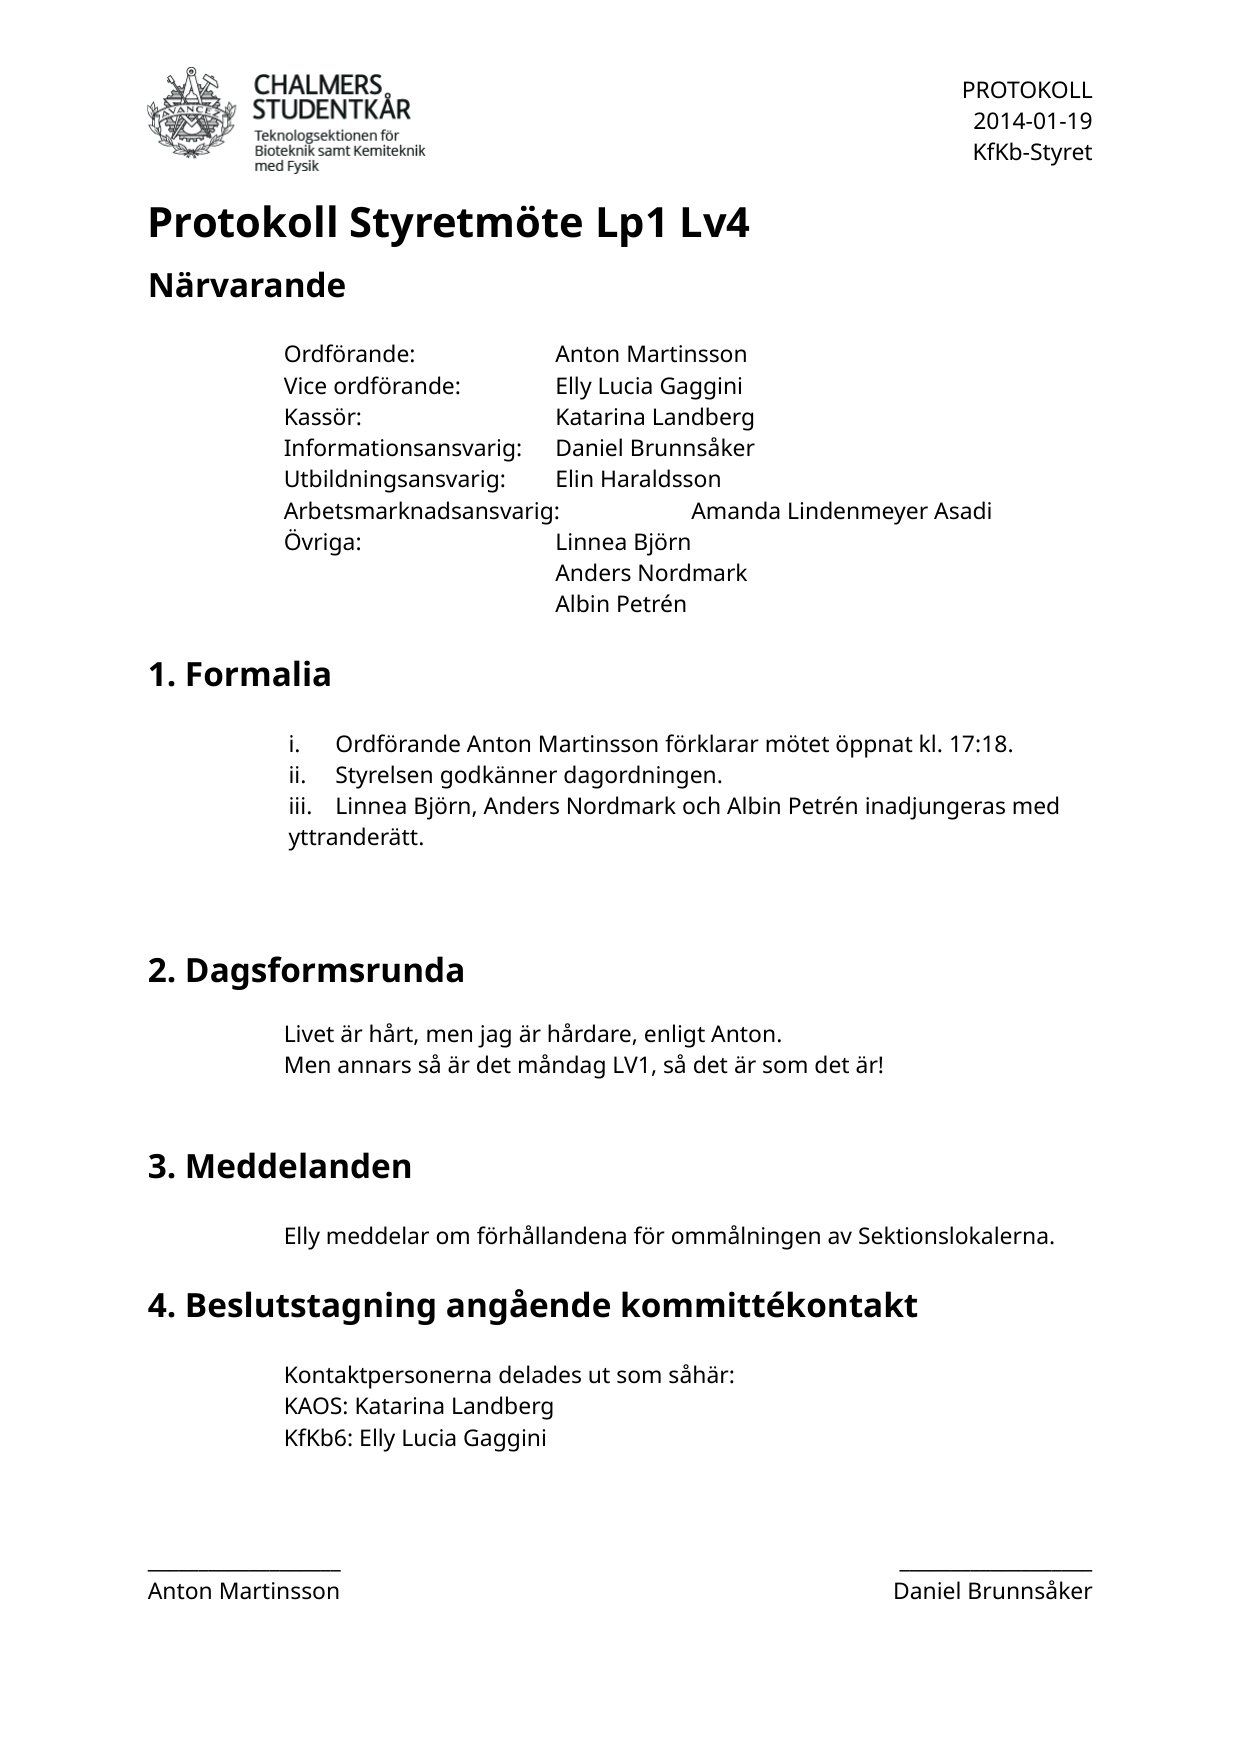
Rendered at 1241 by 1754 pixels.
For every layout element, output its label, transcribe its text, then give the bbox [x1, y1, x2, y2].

text 4. Beslutstagning angående kommittékontakt [148, 1282, 1093, 1328]
list Styrelsen godkänner dagordningen. [288, 759, 1093, 790]
text 3. Meddelanden [148, 1143, 1093, 1188]
text KfKb6: Elly Lucia Gaggini [148, 1421, 1093, 1453]
text Vice ordförande: Elly Lucia Gaggini [148, 370, 1093, 401]
text KAOS: Katarina Landberg [148, 1390, 1093, 1421]
text Informationsansvarig: Daniel Brunnsåker [148, 432, 1093, 463]
text Övriga: Linnea Björn [148, 526, 1093, 557]
text Ordförande: Anton Martinsson [148, 338, 1093, 370]
text Arbetsmarknadsansvarig: Amanda Lindenmeyer Asadi [148, 495, 1093, 526]
text Anders Nordmark [148, 557, 1093, 588]
text Livet är hårt, men jag är hårdare, enligt Anton. Men annars så är det måndag LV1, så det är som det är! [148, 1018, 1093, 1081]
list Ordförande Anton Martinsson förklarar mötet öppnat kl. 17:18. [288, 728, 1093, 759]
text Elly meddelar om förhållandena för ommålningen av Sektionslokalerna. [148, 1220, 1093, 1251]
text Kassör: Katarina Landberg [148, 401, 1093, 432]
text Utbildningsansvarig: Elin Haraldsson [148, 463, 1093, 495]
text 1. Formalia [148, 651, 1093, 696]
picture [147, 67, 446, 175]
subtitle Protokoll Styretmöte Lp1 Lv4 [148, 192, 1093, 249]
text 2. Dagsformsrunda [148, 946, 1093, 992]
text Närvarande [148, 262, 1093, 307]
list Linnea Björn, Anders Nordmark och Albin Petrén inadjungeras med yttranderätt. [288, 790, 1093, 853]
text Kontaktpersonerna delades ut som såhär: [148, 1359, 1093, 1390]
text Albin Petrén [148, 588, 1093, 620]
